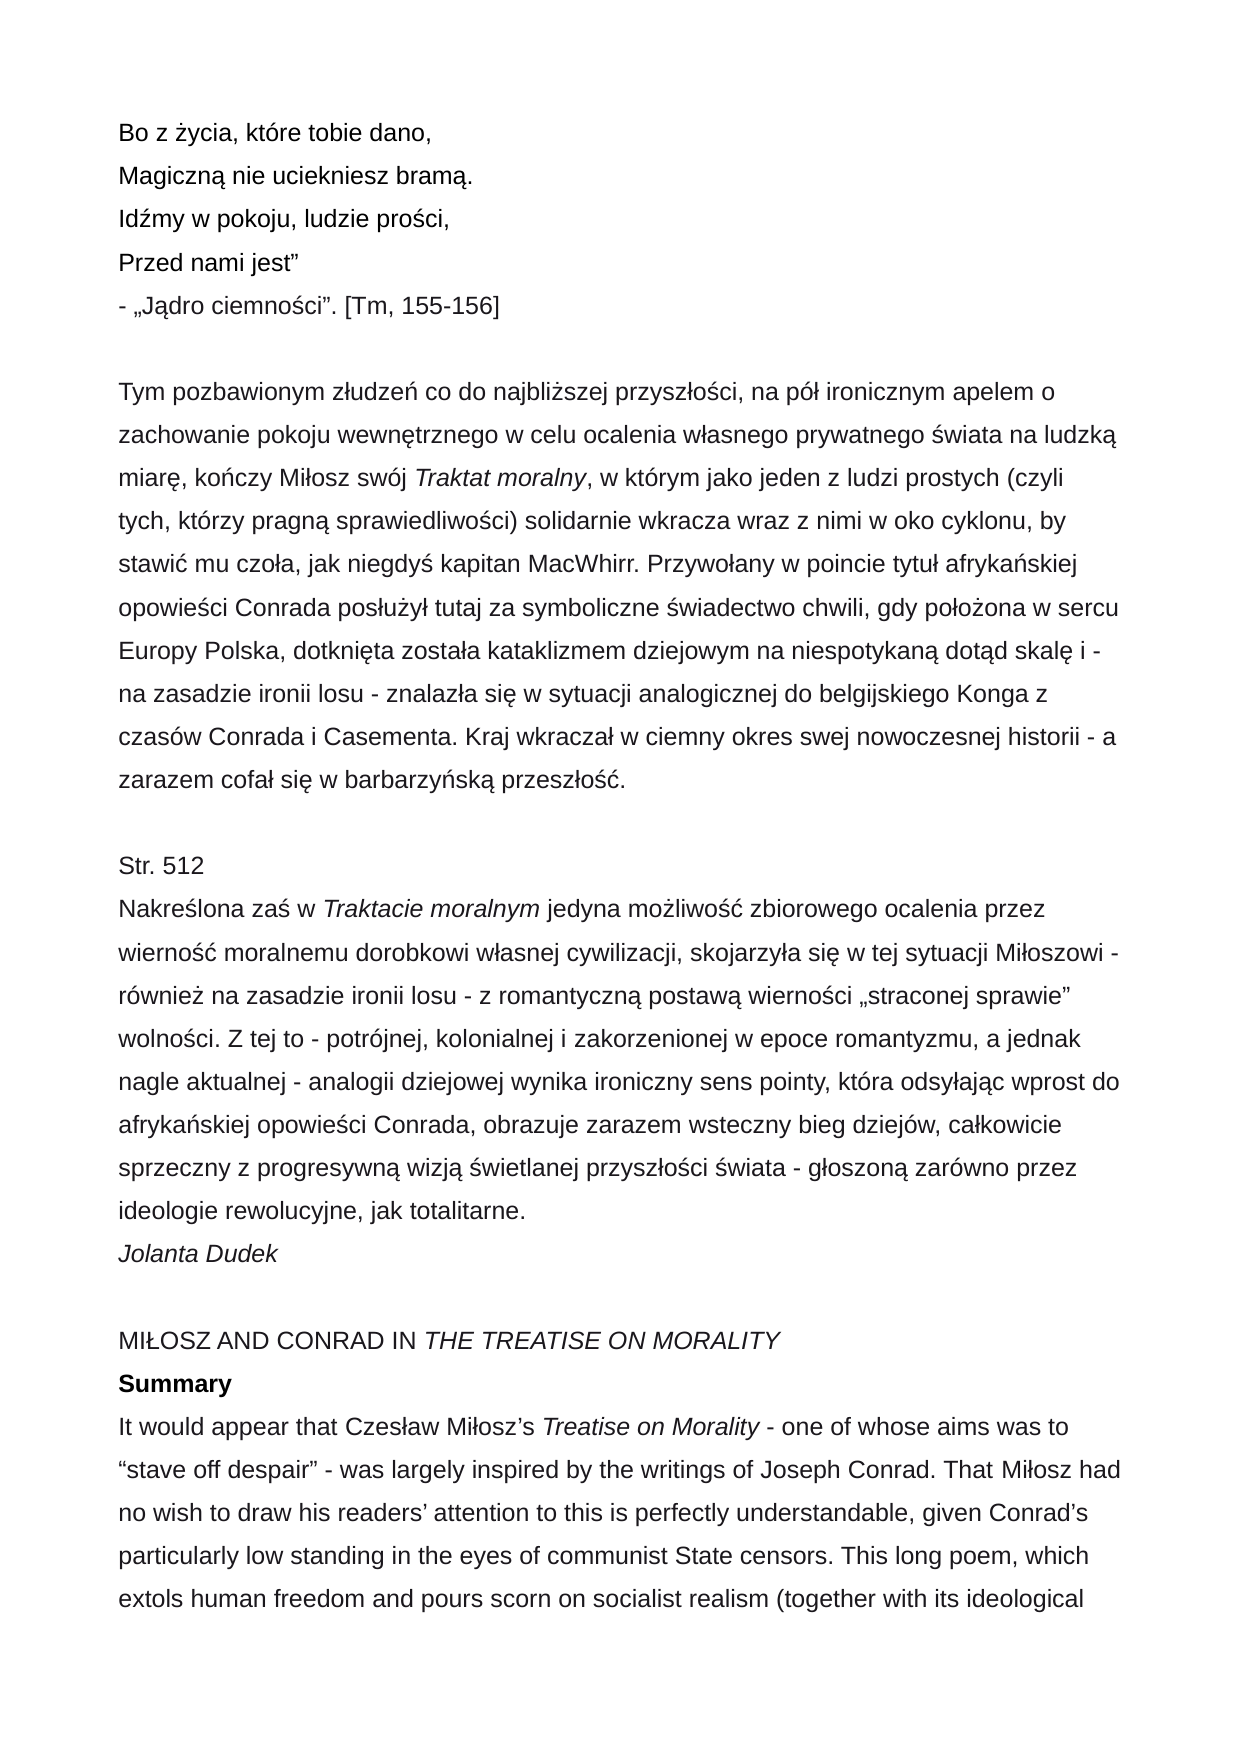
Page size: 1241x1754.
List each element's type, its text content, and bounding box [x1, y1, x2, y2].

text Bo z życia, które tobie dano, [118, 118, 1122, 147]
subtitle Summary [118, 1369, 1122, 1397]
text It would appear that Czesław Miłosz’s Treatise on Morality - one of whose aims was to “stave off despair” - was largely inspired by the writings of Joseph Conrad. That Miłosz had no wish to draw his readers’ attention to this is perfectly understandable, given Conrad’s particularly low standing in the eyes of communist State censors. This long poem, which extols human freedom and pours scorn on socialist realism (together with its ideological [118, 1412, 1122, 1613]
text Przed nami jest” [118, 247, 1122, 276]
text Idźmy w pokoju, ludzie prości, [118, 204, 1122, 233]
text Magiczną nie uciekniesz bramą. [118, 161, 1122, 190]
text MIŁOSZ AND CONRAD IN THE TREATISE ON MORALITY [118, 1326, 1122, 1354]
text - „Jądro ciemności”. [Tm, 155-156] [118, 291, 1122, 319]
text Tym pozbawionym złudzeń co do najbliższej przyszłości, na pół ironicznym apelem o zachowanie pokoju wewnętrznego w celu ocalenia własnego prywatnego świata na ludzką miarę, kończy Miłosz swój Traktat moralny, w którym jako jeden z ludzi prostych (czyli tych, którzy pragną sprawiedliwości) solidarnie wkracza wraz z nimi w oko cyklonu, by stawić mu czoła, jak niegdyś kapitan MacWhirr. Przywołany w poincie tytuł afrykańskiej opowieści Conrada posłużył tutaj za symboliczne świadectwo chwili, gdy położona w sercu Europy Polska, dotknięta została kataklizmem dziejowym na niespotykaną dotąd skalę i - na zasadzie ironii losu - znalazła się w sytuacji analogicznej do belgijskiego Konga z czasów Conrada i Casementa. Kraj wkraczał w ciemny okres swej nowoczesnej historii - a zarazem cofał się w barbarzyńską przeszłość. [118, 377, 1122, 794]
text Jolanta Dudek [118, 1239, 1122, 1268]
text Nakreślona zaś w Traktacie moralnym jedyna możliwość zbiorowego ocalenia przez wierność moralnemu dorobkowi własnej cywilizacji, skojarzyła się w tej sytuacji Miłoszowi - również na zasadzie ironii losu - z romantyczną postawą wierności „straconej sprawie” wolności. Z tej to - potrójnej, kolonialnej i zakorzenionej w epoce romantyzmu, a jednak nagle aktualnej - analogii dziejowej wynika ironiczny sens pointy, która odsyłając wprost do afrykańskiej opowieści Conrada, obrazuje zarazem wsteczny bieg dziejów, całkowicie sprzeczny z progresywną wizją świetlanej przyszłości świata - głoszoną zarówno przez ideologie rewolucyjne, jak totalitarne. [118, 894, 1122, 1225]
text Str. 512 [118, 851, 1122, 880]
